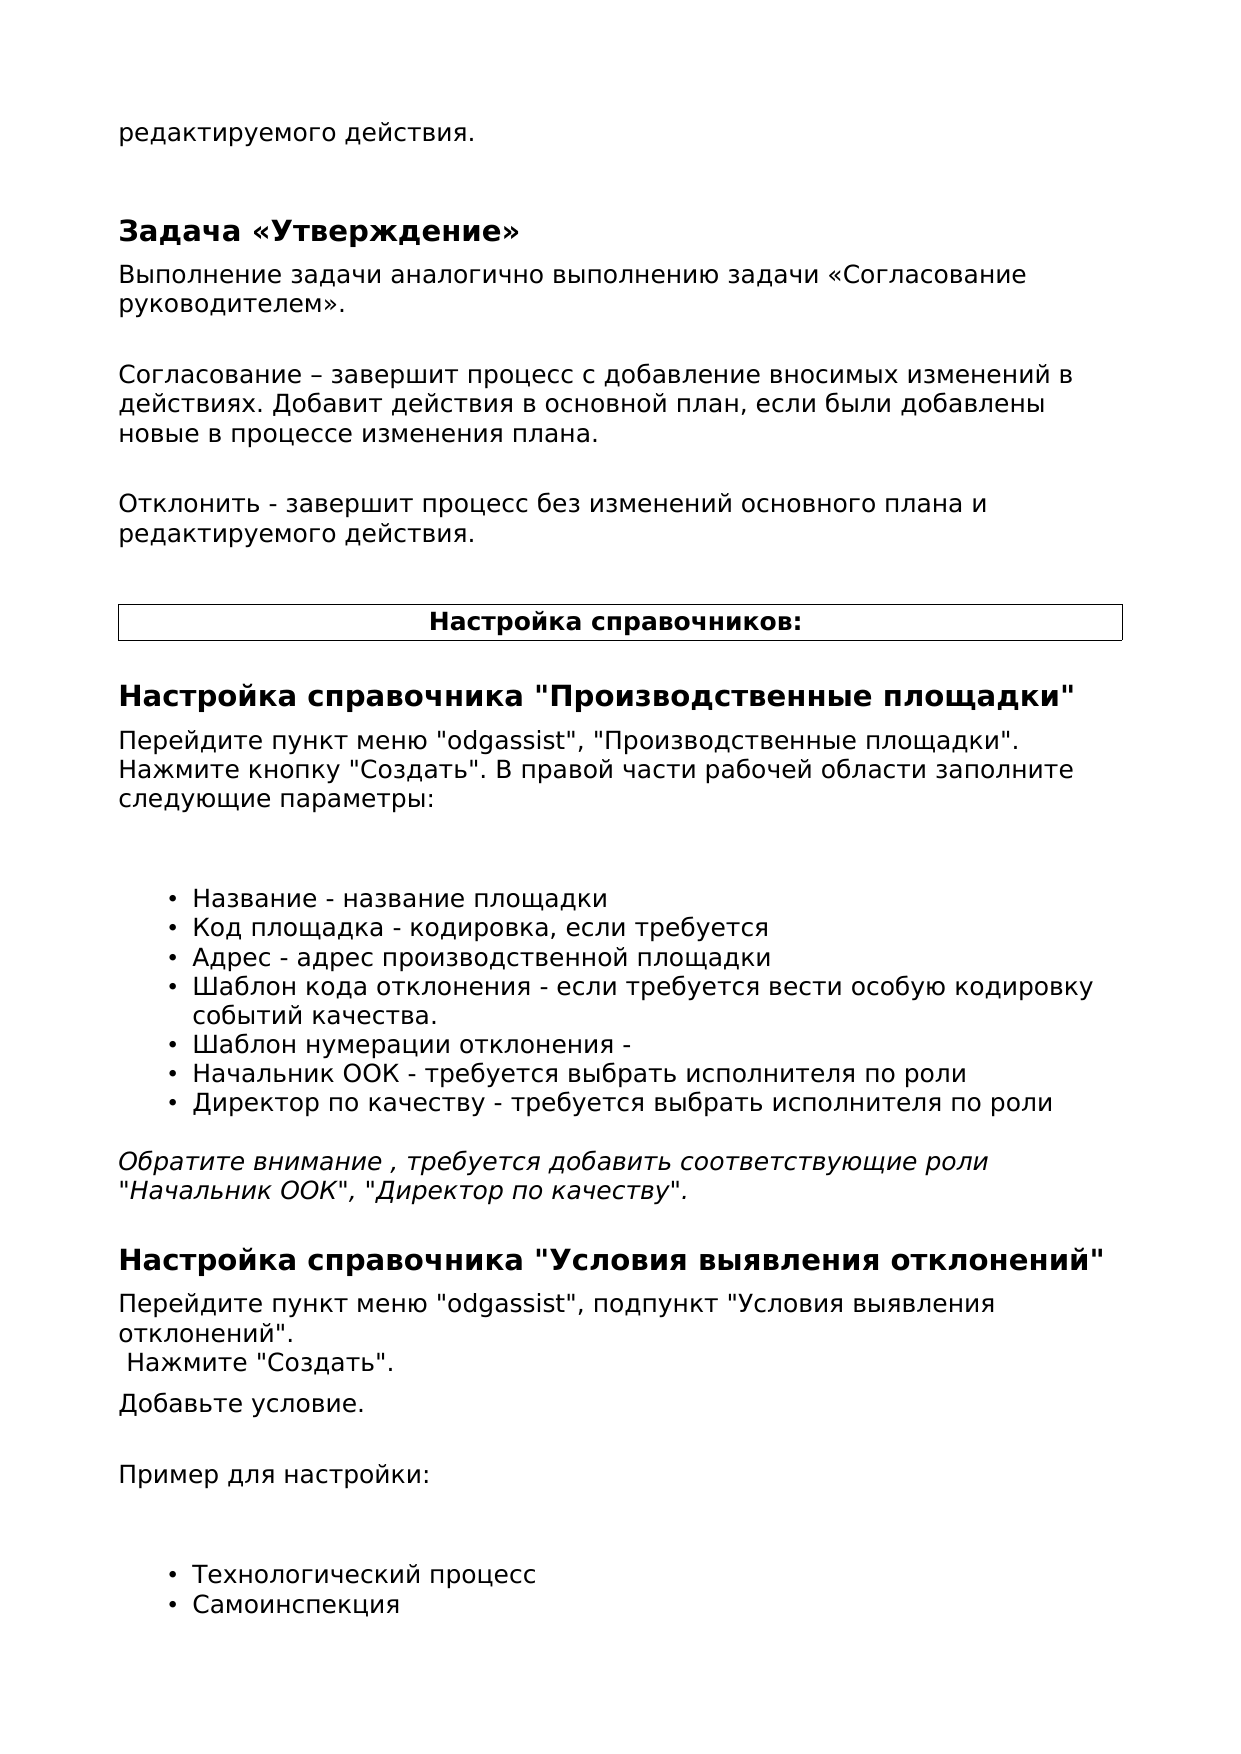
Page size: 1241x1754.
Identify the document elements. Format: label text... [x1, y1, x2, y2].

text Перейдите пункт меню "odgassist", "Производственные площадки". Нажмите кнопку "Создать". В правой части рабочей области заполните следующие параметры: [118, 726, 1122, 842]
list Директор по качеству - требуется выбрать исполнителя по роли [177, 1089, 1122, 1118]
list Шаблон кода отклонения - если требуется вести особую кодировку событий качества. [177, 972, 1122, 1030]
list Самоинспекция [177, 1590, 1122, 1619]
text Согласование – завершит процесс с добавление вносимых изменений в действиях. Добавит действия в основной план, если были добавлены новые в процессе изменения плана. [118, 360, 1122, 477]
text Выполнение задачи аналогично выполнению задачи «Согласование руководителем». [118, 260, 1122, 348]
text Перейдите пункт меню "odgassist", подпункт "Условия выявления отклонений". Нажмите "Создать". [118, 1289, 1122, 1377]
text Добавьте условие. [118, 1389, 1122, 1448]
subtitle Настройка справочника "Производственные площадки" [118, 679, 1122, 713]
list Название - название площадки [177, 884, 1122, 914]
text редактируемого действия. [118, 118, 1122, 176]
text Отклонить - завершит процесс без изменений основного плана и редактируемого действия. [118, 489, 1122, 577]
list Код площадка - кодировка, если требуется [177, 914, 1122, 943]
subtitle Задача «Утверждение» [118, 214, 1122, 248]
list Шаблон нумерации отклонения - [177, 1030, 1122, 1059]
list Технологический процесс [177, 1561, 1122, 1590]
list Адрес - адрес производственной площадки [177, 943, 1122, 972]
table_header Настройка справочников: [119, 605, 1122, 639]
text Пример для настройки: [118, 1460, 1122, 1519]
text Обратите внимание , требуется добавить соответствующие роли "Начальник ООК", "Директор по качеству". [118, 1147, 1122, 1206]
list Начальник ООК - требуется выбрать исполнителя по роли [177, 1059, 1122, 1089]
subtitle Настройка справочника "Условия выявления отклонений" [118, 1243, 1122, 1277]
